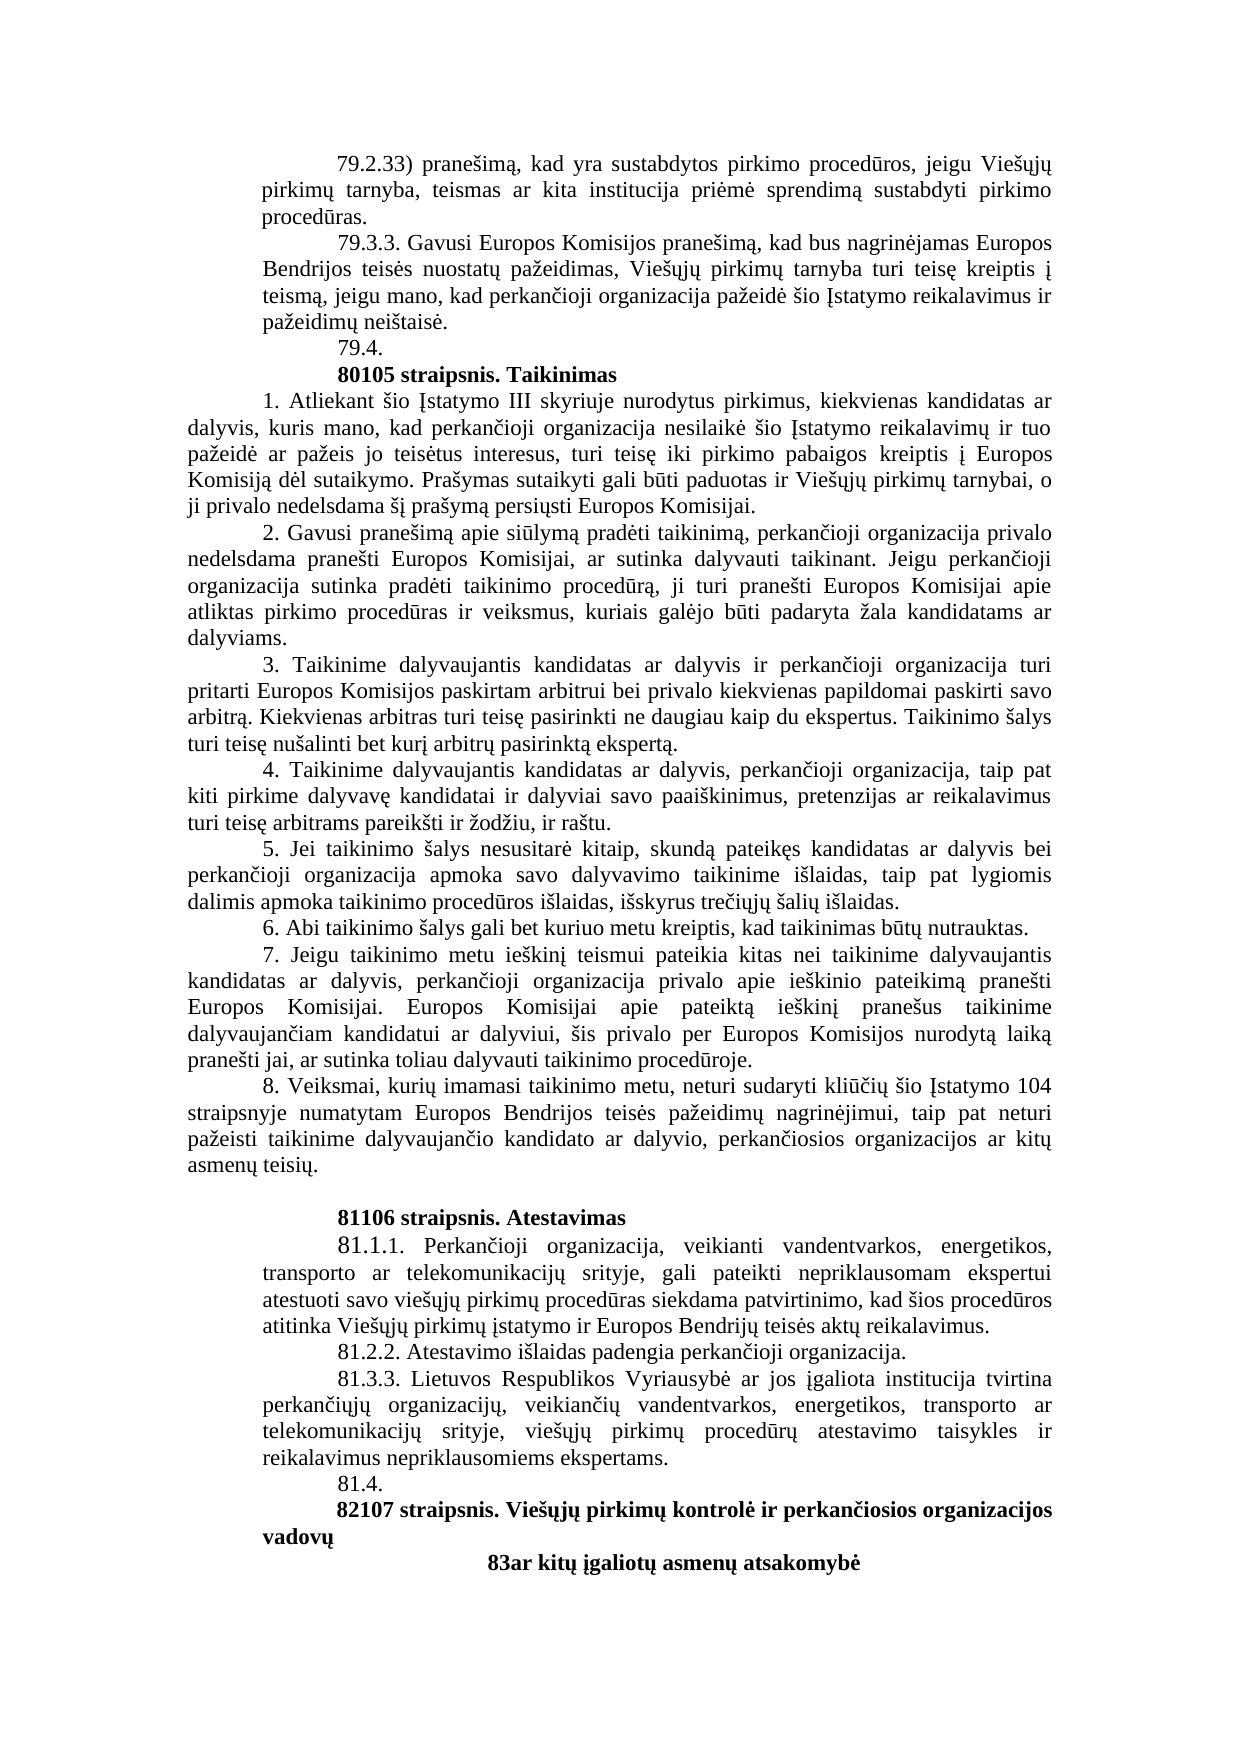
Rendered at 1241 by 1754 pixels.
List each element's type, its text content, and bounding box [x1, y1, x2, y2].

text 7. Jeigu taikinimo metu ieškinį teismui pateikia kitas nei taikinime dalyvaujantis kandidatas ar dalyvis, perkančioji organizacija privalo apie ieškinio pateikimą pranešti Europos Komisijai. Europos Komisijai apie pateiktą ieškinį pranešus taikinime dalyvaujančiam kandidatui ar dalyviui, šis privalo per Europos Komisijos nurodytą laiką pranešti jai, ar sutinka toliau dalyvauti taikinimo procedūroje. [187, 941, 1053, 1072]
subtitle 3. Lietuvos Respublikos Vyriausybė ar jos įgaliota institucija tvirtina perkančiųjų organizacijų, veikiančių vandentvarkos, energetikos, transporto ar telekomunikacijų srityje, viešųjų pirkimų procedūrų atestavimo taisykles ir reikalavimus nepriklausomiems ekspertams. [187, 1365, 1053, 1470]
text 5. Jei taikinimo šalys nesusitarė kitaip, skundą pateikęs kandidatas ar dalyvis bei perkančioji organizacija apmoka savo dalyvavimo taikinime išlaidas, taip pat lygiomis dalimis apmoka taikinimo procedūros išlaidas, išskyrus trečiųjų šalių išlaidas. [187, 835, 1053, 914]
subtitle ar kitų įgaliotų asmenų atsakomybė [337, 1549, 1053, 1576]
text 2. Gavusi pranešimą apie siūlymą pradėti taikinimą, perkančioji organizacija privalo nedelsdama pranešti Europos Komisijai, ar sutinka dalyvauti taikinant. Jeigu perkančioji organizacija sutinka pradėti taikinimo procedūrą, ji turi pranešti Europos Komisijai apie atliktas pirkimo procedūras ir veiksmus, kuriais galėjo būti padaryta žala kandidatams ar dalyviams. [187, 519, 1053, 651]
text 4. Taikinime dalyvaujantis kandidatas ar dalyvis, perkančioji organizacija, taip pat kiti pirkime dalyvavę kandidatai ir dalyviai savo paaiškinimus, pretenzijas ar reikalavimus turi teisę arbitrams pareikšti ir žodžiu, ir raštu. [187, 756, 1053, 835]
text 8. Veiksmai, kurių imamasi taikinimo metu, neturi sudaryti kliūčių šio Įstatymo 104 straipsnyje numatytam Europos Bendrijos teisės pažeidimų nagrinėjimui, taip pat neturi pažeisti taikinime dalyvaujančio kandidato ar dalyvio, perkančiosios organizacijos ar kitų asmenų teisių. [187, 1072, 1053, 1178]
text 3. Taikinime dalyvaujantis kandidatas ar dalyvis ir perkančioji organizacija turi pritarti Europos Komisijos paskirtam arbitrui bei privalo kiekvienas papildomai paskirti savo arbitrą. Kiekvienas arbitras turi teisę pasirinkti ne daugiau kaip du ekspertus. Taikinimo šalys turi teisę nušalinti bet kurį arbitrų pasirinktą ekspertą. [187, 651, 1053, 756]
subtitle 2. Atestavimo išlaidas padengia perkančioji organizacija. [187, 1338, 1053, 1365]
subtitle 105 straipsnis. Taikinimas [187, 361, 1053, 387]
subtitle 107 straipsnis. Viešųjų pirkimų kontrolė ir perkančiosios organizacijos vadovų [187, 1496, 1053, 1549]
subtitle 1. Perkančioji organizacija, veikianti vandentvarkos, energetikos, transporto ar telekomunikacijų srityje, gali pateikti nepriklausomam ekspertui atestuoti savo viešųjų pirkimų procedūras siekdama patvirtinimo, kad šios procedūros atitinka Viešųjų pirkimų įstatymo ir Europos Bendrijų teisės aktų reikalavimus. [187, 1231, 1053, 1338]
subtitle 3. Gavusi Europos Komisijos pranešimą, kad bus nagrinėjamas Europos Bendrijos teisės nuostatų pažeidimas, Viešųjų pirkimų tarnyba turi teisę kreiptis į teismą, jeigu mano, kad perkančioji organizacija pažeidė šio Įstatymo reikalavimus ir pažeidimų neištaisė. [187, 229, 1053, 334]
text 1. Atliekant šio Įstatymo III skyriuje nurodytus pirkimus, kiekvienas kandidatas ar dalyvis, kuris mano, kad perkančioji organizacija nesilaikė šio Įstatymo reikalavimų ir tuo pažeidė ar pažeis jo teisėtus interesus, turi teisę iki pirkimo pabaigos kreiptis į Europos Komisiją dėl sutaikymo. Prašymas sutaikyti gali būti paduotas ir Viešųjų pirkimų tarnybai, o ji privalo nedelsdama šį prašymą persiųsti Europos Komisijai. [187, 387, 1053, 519]
subtitle 106 straipsnis. Atestavimas [187, 1204, 1053, 1231]
text 6. Abi taikinimo šalys gali bet kuriuo metu kreiptis, kad taikinimas būtų nutrauktas. [187, 914, 1053, 941]
subtitle 3) pranešimą, kad yra sustabdytos pirkimo procedūros, jeigu Viešųjų pirkimų tarnyba, teismas ar kita institucija priėmė sprendimą sustabdyti pirkimo procedūras. [187, 150, 1053, 229]
